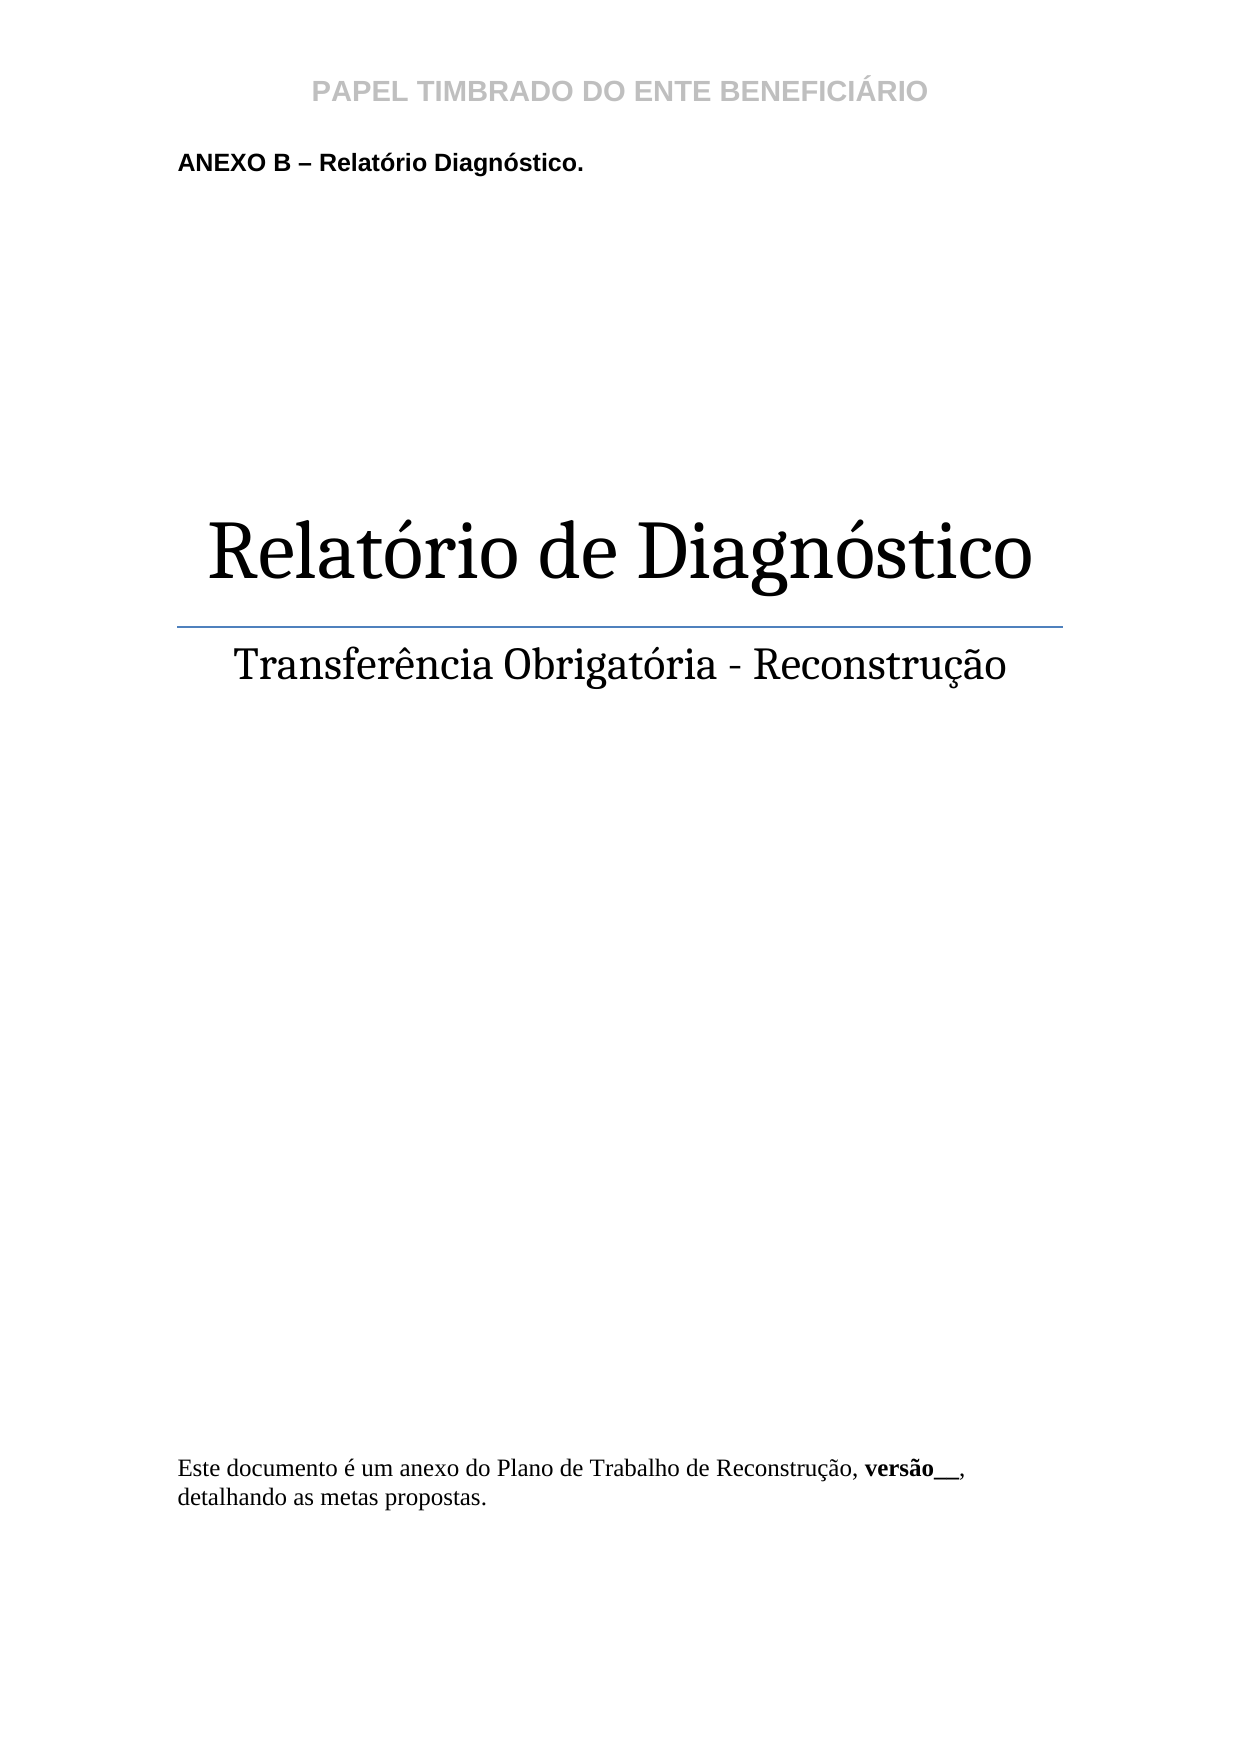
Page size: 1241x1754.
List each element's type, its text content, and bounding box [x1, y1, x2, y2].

table_cell [177, 1346, 1063, 1383]
table_cell Transferência Obrigatória - Reconstrução [177, 628, 1063, 701]
text ANEXO B – Relatório Diagnóstico. [177, 148, 1063, 176]
table_cell [177, 701, 1063, 1346]
table_header [177, 176, 1063, 476]
text Este documento é um anexo do Plano de Trabalho de Reconstrução, versão__, detalhando as metas propostas. [177, 1453, 1063, 1510]
table_cell Relatório de Diagnóstico [177, 476, 1063, 626]
table_cell [177, 1383, 1063, 1424]
